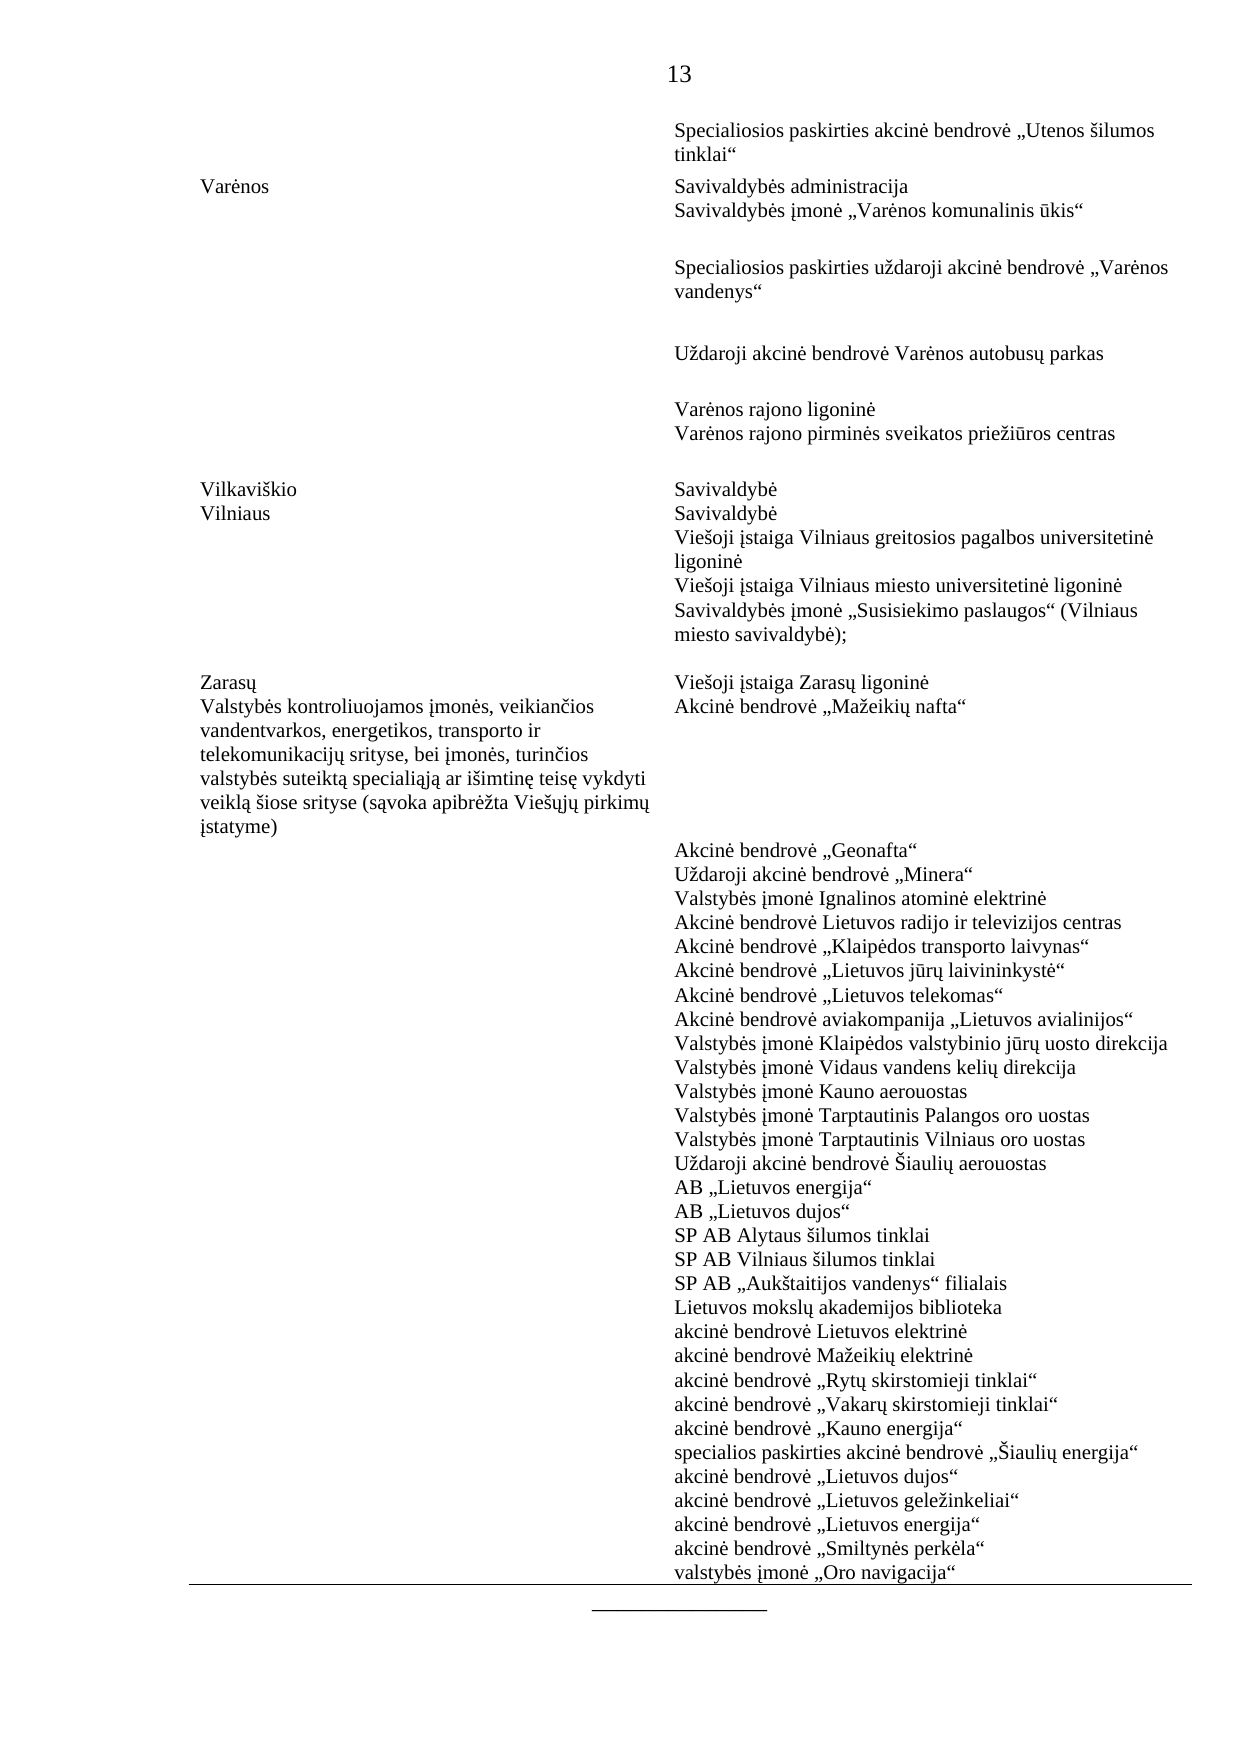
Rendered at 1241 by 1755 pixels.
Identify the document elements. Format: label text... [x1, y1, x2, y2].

table_cell [189, 1368, 663, 1392]
table_cell Akcinė bendrovė „Geonafta“ [663, 838, 1192, 862]
table_cell Akcinė bendrovė aviakompanija „Lietuvos avialinijos“ [663, 1007, 1192, 1031]
table_cell Akcinė bendrovė „Lietuvos jūrų laivininkystė“ [663, 959, 1192, 982]
table_cell akcinė bendrovė „Lietuvos dujos“ [663, 1464, 1192, 1488]
table_cell Specialiosios paskirties akcinė bendrovė „Utenos šilumos tinklai“ [663, 118, 1192, 174]
table_cell [189, 1319, 663, 1343]
table_cell [189, 118, 663, 174]
table_cell Savivaldybės įmonė „Varėnos komunalinis ūkis“ [663, 199, 1192, 255]
table_cell [189, 1271, 663, 1295]
table_cell akcinė bendrovė „Vakarų skirstomieji tinklai“ [663, 1392, 1192, 1416]
table_cell Uždaroji akcinė bendrovė Varėnos autobusų parkas [663, 341, 1192, 397]
table_cell Viešoji įstaiga Vilniaus miesto universitetinė ligoninė [663, 574, 1192, 597]
table_cell Akcinė bendrovė Lietuvos radijo ir televizijos centras [663, 910, 1192, 934]
table_cell [189, 1247, 663, 1271]
table_cell Uždaroji akcinė bendrovė Šiaulių aerouostas [663, 1151, 1192, 1175]
table_cell [189, 838, 663, 862]
table_cell [189, 1007, 663, 1031]
table_cell SP AB „Aukštaitijos vandenys“ filialais [663, 1271, 1192, 1295]
table_cell [189, 1392, 663, 1416]
table_cell [189, 1031, 663, 1055]
table_cell Savivaldybės administracija [663, 174, 1192, 198]
table_cell [189, 1512, 663, 1536]
table_cell SP AB Alytaus šilumos tinklai [663, 1223, 1192, 1247]
table_cell Uždaroji akcinė bendrovė „Minera“ [663, 862, 1192, 886]
table_cell Akcinė bendrovė „Klaipėdos transporto laivynas“ [663, 934, 1192, 958]
table_cell Savivaldybės įmonė „Susisiekimo paslaugos“ (Vilniaus miesto savivaldybė); [663, 598, 1192, 646]
table_cell [189, 1151, 663, 1175]
table_cell [189, 1223, 663, 1247]
table_cell [189, 598, 663, 646]
table_cell SP AB Vilniaus šilumos tinklai [663, 1247, 1192, 1271]
table_cell [189, 1488, 663, 1512]
table_cell Valstybės įmonė Kauno aerouostas [663, 1079, 1192, 1103]
table_cell akcinė bendrovė „Rytų skirstomieji tinklai“ [663, 1368, 1192, 1392]
table_cell Vilniaus [189, 501, 663, 525]
table_cell [189, 983, 663, 1007]
table_cell Valstybės įmonė Tarptautinis Palangos oro uostas [663, 1103, 1192, 1127]
table_cell Valstybės įmonė Tarptautinis Vilniaus oro uostas [663, 1127, 1192, 1151]
table_cell akcinė bendrovė „Lietuvos energija“ [663, 1512, 1192, 1536]
table_cell Valstybės įmonė Vidaus vandens kelių direkcija [663, 1055, 1192, 1079]
table_cell [189, 1560, 663, 1584]
table_cell Savivaldybė [663, 477, 1192, 501]
table_cell [189, 1295, 663, 1319]
table_cell akcinė bendrovė Mažeikių elektrinė [663, 1344, 1192, 1367]
table_cell [189, 910, 663, 934]
table_cell [189, 574, 663, 597]
table_cell Varėnos rajono ligoninė [663, 397, 1192, 421]
table_cell Specialiosios paskirties uždaroji akcinė bendrovė „Varėnos vandenys“ [663, 255, 1192, 341]
table_cell [189, 1103, 663, 1127]
table_cell [189, 886, 663, 910]
table_cell Valstybės įmonė Ignalinos atominė elektrinė [663, 886, 1192, 910]
table_cell [189, 1199, 663, 1223]
table_cell akcinė bendrovė „Lietuvos geležinkeliai“ [663, 1488, 1192, 1512]
table_cell Varėnos rajono pirminės sveikatos priežiūros centras [663, 421, 1192, 477]
table_cell Akcinė bendrovė „Lietuvos telekomas“ [663, 983, 1192, 1007]
table_cell Varėnos [189, 174, 663, 477]
table_cell Viešoji įstaiga Zarasų ligoninė [663, 670, 1192, 694]
table_cell Savivaldybė [663, 501, 1192, 525]
text ______________ [177, 1585, 1181, 1614]
table_cell [189, 1175, 663, 1199]
table_cell [189, 1055, 663, 1079]
table_cell Vilkaviškio [189, 477, 663, 501]
table_cell [189, 1440, 663, 1464]
table_cell [189, 934, 663, 958]
table_cell Zarasų [189, 670, 663, 694]
table_cell akcinė bendrovė „Kauno energija“ [663, 1416, 1192, 1440]
table_cell valstybės įmonė „Oro navigacija“ [663, 1560, 1192, 1584]
table_cell [189, 1127, 663, 1151]
table_cell [189, 862, 663, 886]
table_cell [189, 1079, 663, 1103]
table_cell AB „Lietuvos dujos“ [663, 1199, 1192, 1223]
table_cell [189, 1416, 663, 1440]
table_cell [189, 646, 663, 670]
table_cell Lietuvos mokslų akademijos biblioteka [663, 1295, 1192, 1319]
table_cell [189, 959, 663, 982]
table_cell akcinė bendrovė Lietuvos elektrinė [663, 1319, 1192, 1343]
table_cell akcinė bendrovė „Smiltynės perkėla“ [663, 1536, 1192, 1560]
table_cell [189, 1344, 663, 1367]
table_cell AB „Lietuvos energija“ [663, 1175, 1192, 1199]
table_cell Valstybės įmonė Klaipėdos valstybinio jūrų uosto direkcija [663, 1031, 1192, 1055]
table_cell Akcinė bendrovė „Mažeikių nafta“ [663, 694, 1192, 838]
table_cell Viešoji įstaiga Vilniaus greitosios pagalbos universitetinė ligoninė [663, 525, 1192, 573]
table_cell [663, 646, 1192, 670]
table_cell Valstybės kontroliuojamos įmonės, veikiančios vandentvarkos, energetikos, transporto ir telekomunikacijų srityse, bei įmonės, turinčios valstybės suteiktą specialiąją ar išimtinę teisę vykdyti veiklą šiose srityse (sąvoka apibrėžta Viešųjų pirkimų įstatyme) [189, 694, 663, 838]
table_cell specialios paskirties akcinė bendrovė „Šiaulių energija“ [663, 1440, 1192, 1464]
table_cell [189, 525, 663, 573]
table_cell [189, 1536, 663, 1560]
table_cell [189, 1464, 663, 1488]
